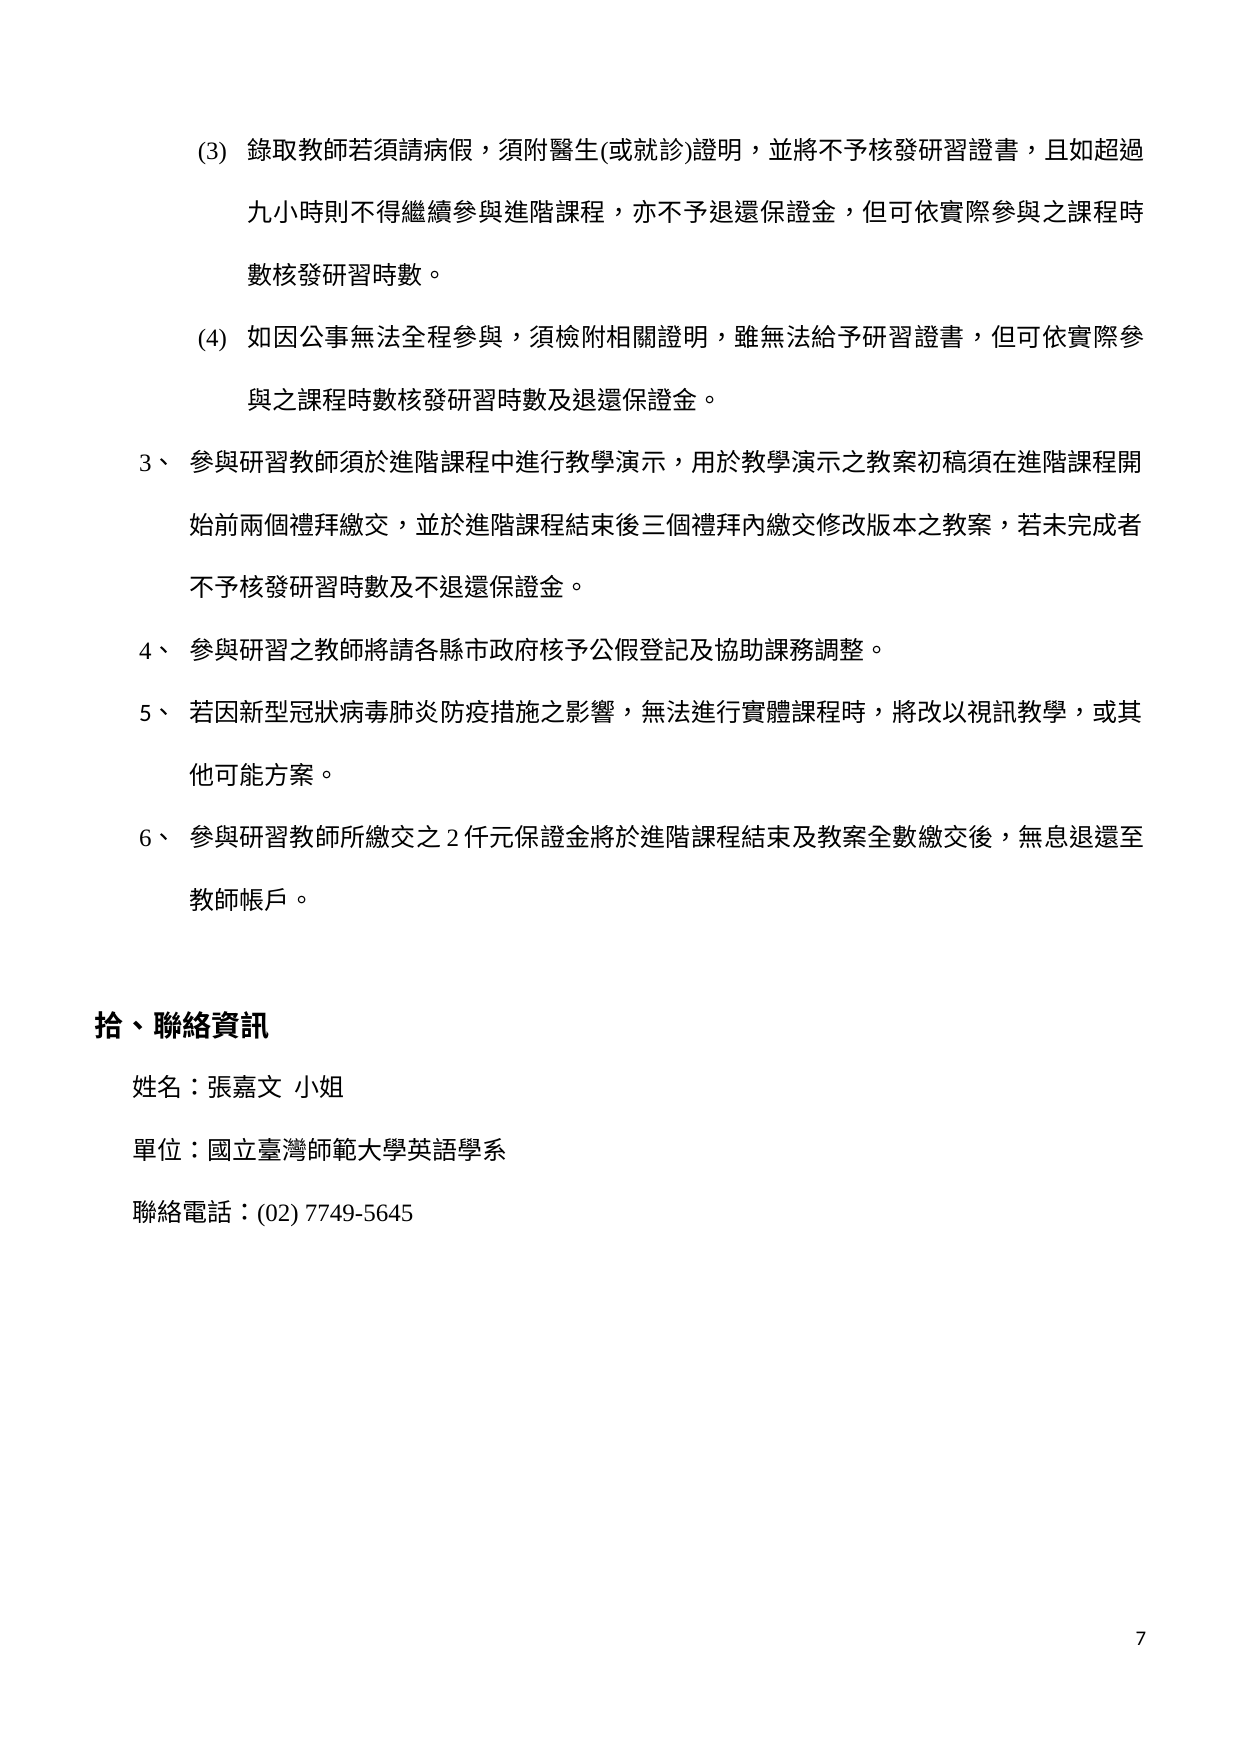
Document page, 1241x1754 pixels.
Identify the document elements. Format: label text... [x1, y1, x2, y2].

list 如因公事無法全程參與，須檢附相關證明，雖無法給予研習證書，但可依實際參與之課程時數核發研習時數及退還保證金。 [198, 294, 1146, 419]
list 參與研習教師須於進階課程中進行教學演示，用於教學演示之教案初稿須在進階課程開始前兩個禮拜繳交，並於進階課程結束後三個禮拜內繳交修改版本之教案，若未完成者不予核發研習時數及不退還保證金。 [139, 419, 1146, 607]
list 參與研習教師所繳交之2仟元保證金將於進階課程結束及教案全數繳交後，無息退還至教師帳戶。 [139, 794, 1146, 919]
list 若因新型冠狀病毒肺炎防疫措施之影響，無法進行實體課程時，將改以視訊教學，或其他可能方案。 [139, 669, 1146, 794]
list 錄取教師若須請病假，須附醫生(或就診)證明，並將不予核發研習證書，且如超過九小時則不得繼續參與進階課程，亦不予退還保證金，但可依實際參與之課程時數核發研習時數。 [198, 107, 1146, 294]
text 拾、聯絡資訊 [94, 982, 1146, 1044]
table_header [634, 1044, 1147, 1232]
table_header 姓名：張嘉文 小姐 單位：國立臺灣師範大學英語學系 聯絡電話：(02) 7749-5645 [121, 1044, 634, 1232]
list 參與研習之教師將請各縣市政府核予公假登記及協助課務調整。 [139, 607, 1146, 669]
